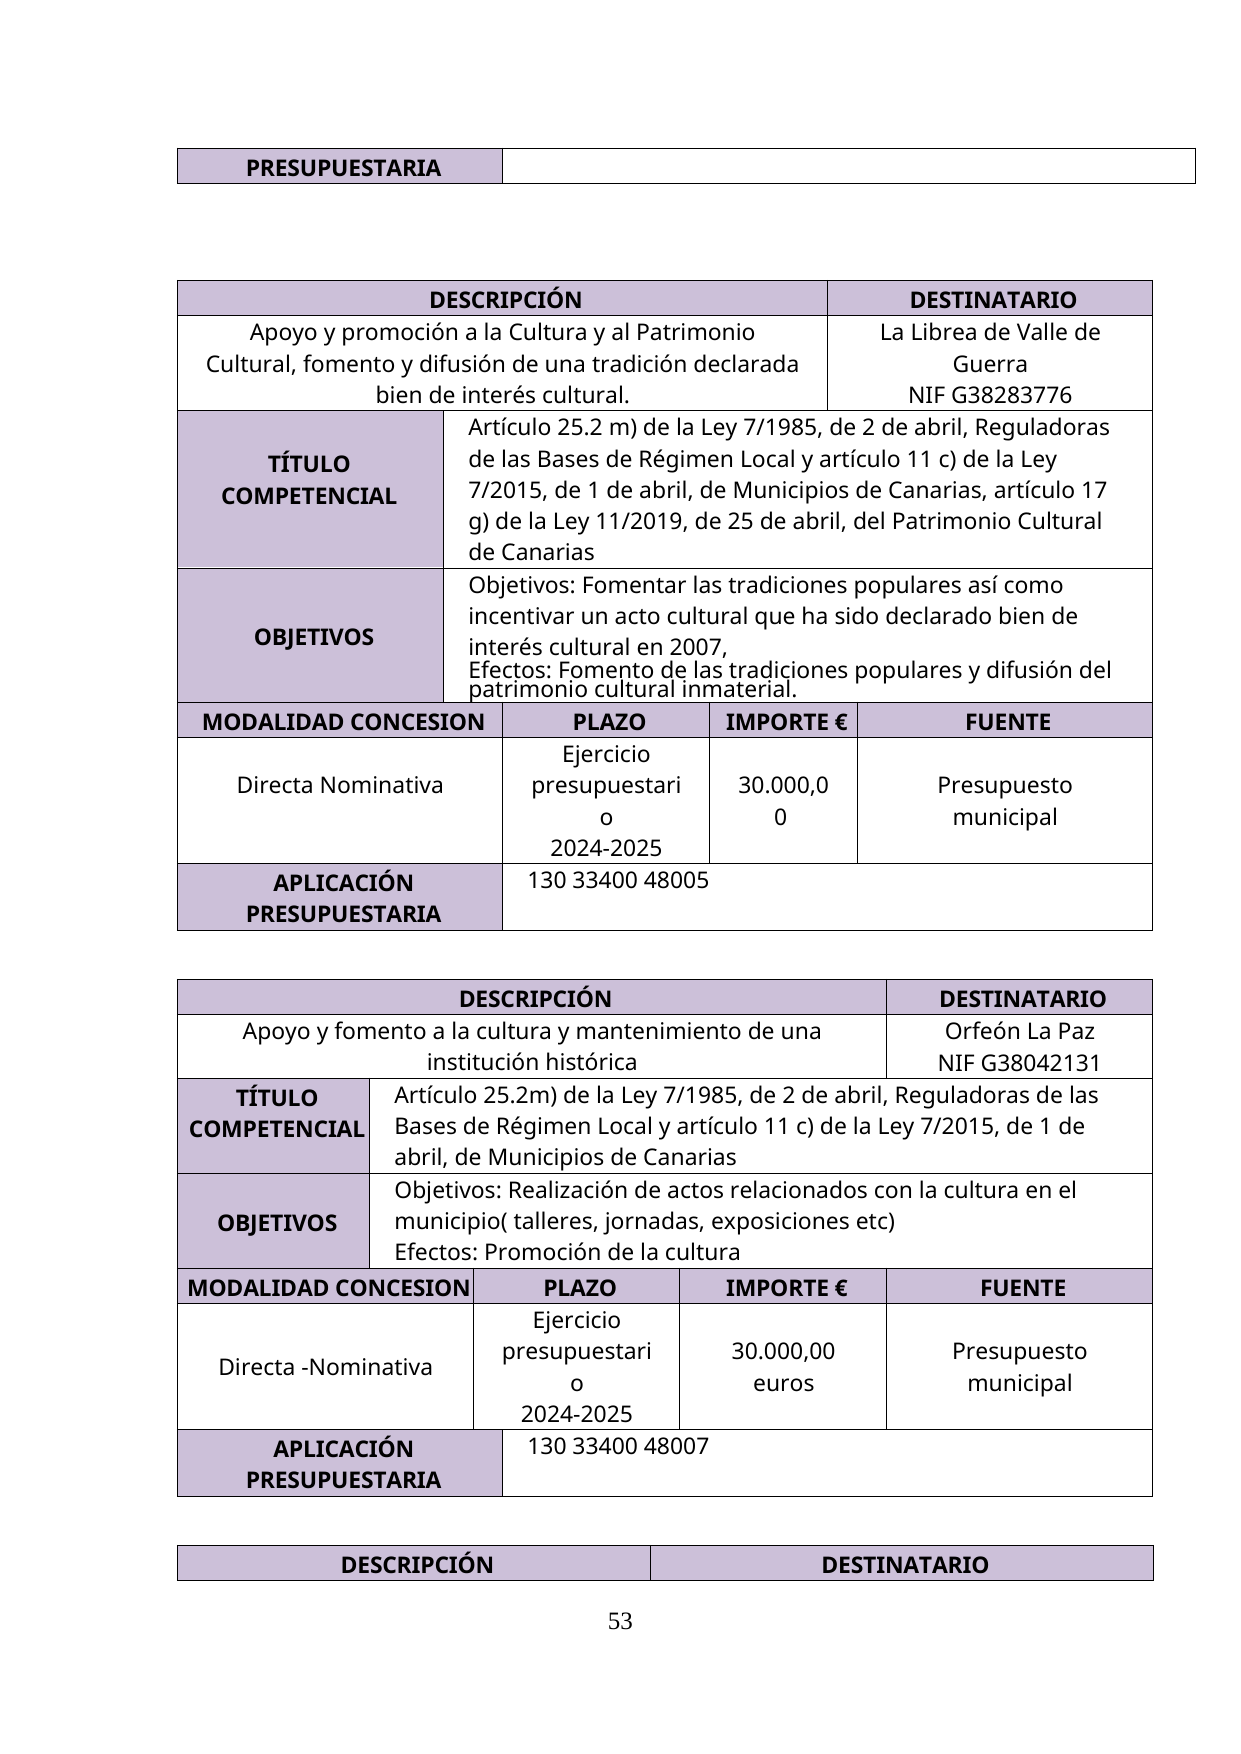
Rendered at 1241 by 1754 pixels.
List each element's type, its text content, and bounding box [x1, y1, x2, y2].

table_cell APLICACIÓN PRESUPUESTARIA [178, 1430, 502, 1496]
table_cell Presupuesto municipal [887, 1304, 1152, 1429]
table_cell TÍTULO COMPETENCIAL [178, 411, 443, 567]
table_cell Orfeón La Paz NIF G38042131 [887, 1015, 1152, 1078]
table_cell IMPORTE € [680, 1269, 886, 1303]
table_cell Apoyo y fomento a la cultura y mantenimiento de una institución histórica [178, 1015, 886, 1078]
table_cell La Librea de Valle de Guerra NIF G38283776 [828, 316, 1152, 410]
table_cell [503, 149, 1195, 183]
table_header DESTINATARIO [651, 1546, 1153, 1580]
table_cell Objetivos: Fomentar las tradiciones populares así como incentivar un acto cultural que ha sido declarado bien de interés cultural en 2007, Efectos: Fomento de las tradiciones populares y difusión del patrimonio cultural inmaterial. [444, 569, 1152, 702]
table_header DESTINATARIO [828, 281, 1152, 315]
table_cell PRESUPUESTARIA [178, 149, 502, 183]
table_cell 30.000,00 euros [680, 1304, 886, 1429]
table_cell PLAZO [474, 1269, 679, 1303]
table_cell Objetivos: Realización de actos relacionados con la cultura en el municipio( talleres, jornadas, exposiciones etc) Efectos: Promoción de la cultura [370, 1174, 1152, 1268]
table_cell Directa Nominativa [178, 738, 502, 863]
table_cell OBJETIVOS [178, 569, 443, 702]
table_cell Ejercicio presupuestario 2024-2025 [474, 1304, 679, 1429]
table_header DESCRIPCIÓN [178, 980, 886, 1014]
table_cell 130 33400 48005 [503, 864, 1152, 930]
table_cell PLAZO [503, 703, 709, 737]
table_cell Apoyo y promoción a la Cultura y al Patrimonio Cultural, fomento y difusión de una tradición declarada bien de interés cultural. [178, 316, 827, 410]
table_header DESCRIPCIÓN [178, 1546, 650, 1580]
table_cell FUENTE [887, 1269, 1152, 1303]
table_cell APLICACIÓN PRESUPUESTARIA [178, 864, 502, 930]
table_cell OBJETIVOS [178, 1174, 369, 1268]
table_cell Directa -Nominativa [178, 1304, 473, 1429]
table_header DESCRIPCIÓN [178, 281, 827, 315]
table_cell Presupuesto municipal [858, 738, 1152, 863]
table_cell MODALIDAD CONCESION [178, 703, 502, 737]
table_cell 30.000,00 [710, 738, 857, 863]
table_cell FUENTE [858, 703, 1152, 737]
table_cell 130 33400 48007 [503, 1430, 1152, 1496]
table_header DESTINATARIO [887, 980, 1152, 1014]
table_cell Ejercicio presupuestario 2024-2025 [503, 738, 709, 863]
table_cell IMPORTE € [710, 703, 857, 737]
table_cell Artículo 25.2m) de la Ley 7/1985, de 2 de abril, Reguladoras de las Bases de Régimen Local y artículo 11 c) de la Ley 7/2015, de 1 de abril, de Municipios de Canarias [370, 1079, 1152, 1173]
table_cell Artículo 25.2 m) de la Ley 7/1985, de 2 de abril, Reguladoras de las Bases de Régimen Local y artículo 11 c) de la Ley 7/2015, de 1 de abril, de Municipios de Canarias, artículo 17 g) de la Ley 11/2019, de 25 de abril, del Patrimonio Cultural de Canarias [444, 411, 1152, 567]
table_cell TÍTULO COMPETENCIAL [178, 1079, 369, 1173]
table_cell MODALIDAD CONCESION [178, 1269, 473, 1303]
